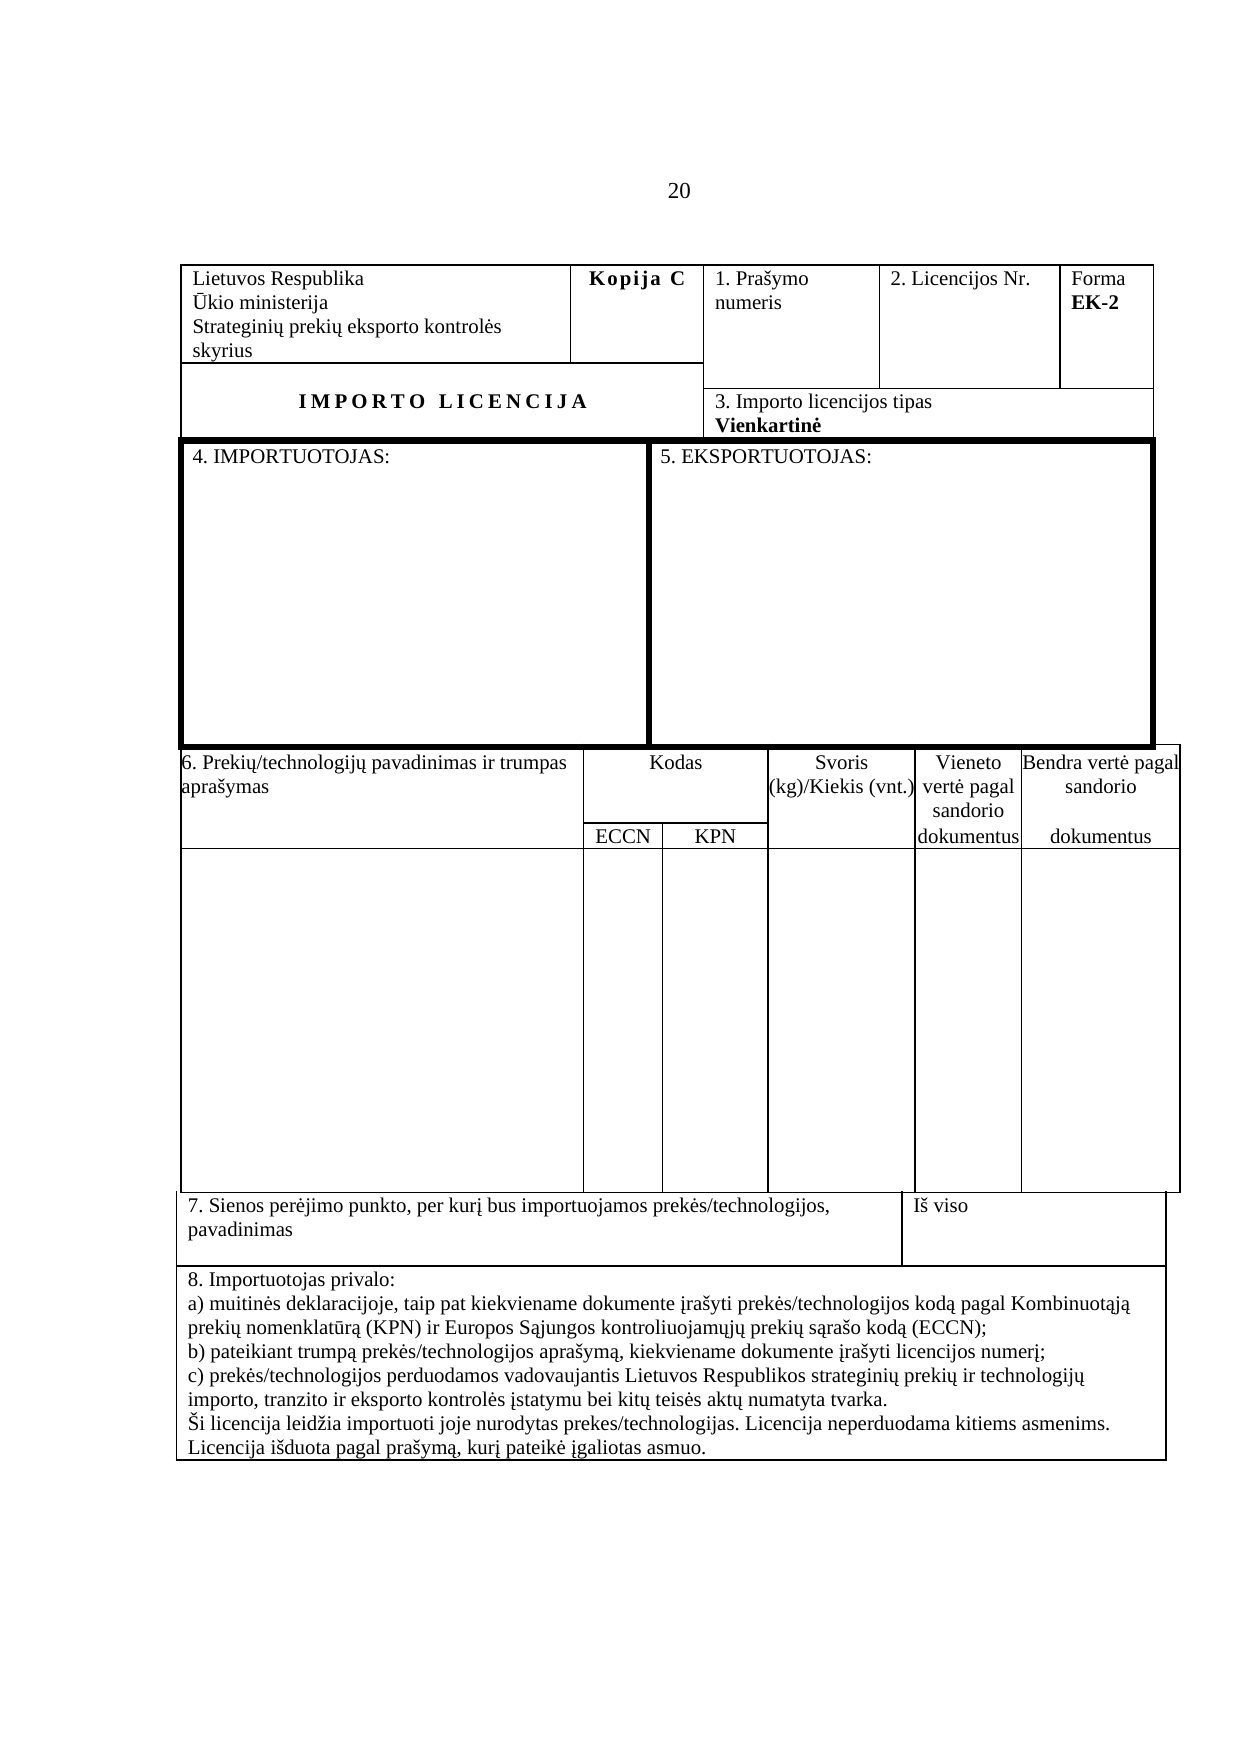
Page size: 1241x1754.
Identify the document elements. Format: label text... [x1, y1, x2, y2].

table_cell [176, 848, 180, 1191]
table_cell [176, 362, 180, 388]
table_header 2. Licencijos Nr. [880, 266, 1059, 388]
table_cell Kodas [584, 750, 767, 822]
table_cell [182, 849, 583, 1191]
table_cell 3. Importo licencijos tipas Vienkartinė [704, 389, 1153, 437]
table_cell [663, 849, 767, 1191]
table_cell [769, 822, 914, 848]
table_cell [1154, 388, 1166, 437]
table_header [176, 264, 180, 362]
table_cell [1154, 362, 1166, 388]
table_cell [769, 849, 914, 1191]
table_cell [584, 849, 662, 1191]
table_cell 6. Prekių/technologijų pavadinimas ir trumpas aprašymas [182, 750, 583, 822]
table_cell Bendra vertė pagal sandorio [1022, 745, 1179, 822]
table_cell [182, 822, 583, 848]
table_cell [1156, 437, 1166, 743]
table_cell Svoris (kg)/Kiekis (vnt.) [769, 750, 914, 822]
table_cell 7. Sienos perėjimo punkto, per kurį bus importuojamos prekės/technologijos, pavadinimas [177, 1191, 901, 1265]
table_cell 8. Importuotojas privalo: a) muitinės deklaracijoje, taip pat kiekviename dokumente įrašyti prekės/technologijos kodą pagal Kombinuotąją prekių nomenklatūrą (KPN) ir Europos Sąjungos kontroliuojamųjų prekių sąrašo kodą (ECCN); b) pateikiant trumpą prekės/technologijos aprašymą, kiekviename dokumente įrašyti licencijos numerį; c) prekės/technologijos perduodamos vadovaujantis Lietuvos Respublikos strateginių prekių ir technologijų importo, tranzito ir eksporto kontrolės įstatymu bei kitų teisės aktų numatyta tvarka. Ši licencija leidžia importuoti joje nurodytas prekes/technologijas. Licencija neperduodama kitiems asmenims. Licencija išduota pagal prašymą, kurį pateikė įgaliotas asmuo. [177, 1267, 1165, 1459]
table_header Forma EK-2 [1061, 266, 1153, 388]
table_cell Vieneto vertė pagal sandorio [916, 750, 1021, 822]
table_cell [176, 388, 180, 437]
table_header [1154, 264, 1166, 362]
table_cell 4. IMPORTUOTOJAS: [184, 444, 646, 743]
table_cell dokumentus [1022, 822, 1179, 848]
table_header 1. Prašymo numeris [704, 266, 879, 388]
table_cell [1022, 849, 1179, 1191]
table_cell [176, 744, 180, 822]
table_cell [916, 849, 1021, 1191]
table_cell ECCN [584, 824, 662, 848]
table_cell [176, 822, 180, 848]
table_cell 5. EKSPORTUOTOJAS: [652, 444, 1150, 743]
table_header Lietuvos Respublika Ūkio ministerija Strateginių prekių eksporto kontrolės skyrius [182, 266, 570, 362]
table_cell [1167, 1265, 1180, 1459]
table_cell Iš viso [903, 1193, 1165, 1265]
table_cell [1166, 437, 1180, 743]
table_cell [1166, 362, 1180, 388]
table_header [1166, 264, 1180, 362]
table_cell dokumentus [916, 822, 1021, 848]
table_cell IMPORTO LICENCIJA [182, 388, 703, 437]
table_cell [1166, 388, 1180, 437]
table_cell [182, 364, 703, 388]
table_cell KPN [663, 824, 767, 848]
table_header Kopija C [571, 266, 703, 362]
table_cell [1167, 1193, 1180, 1265]
